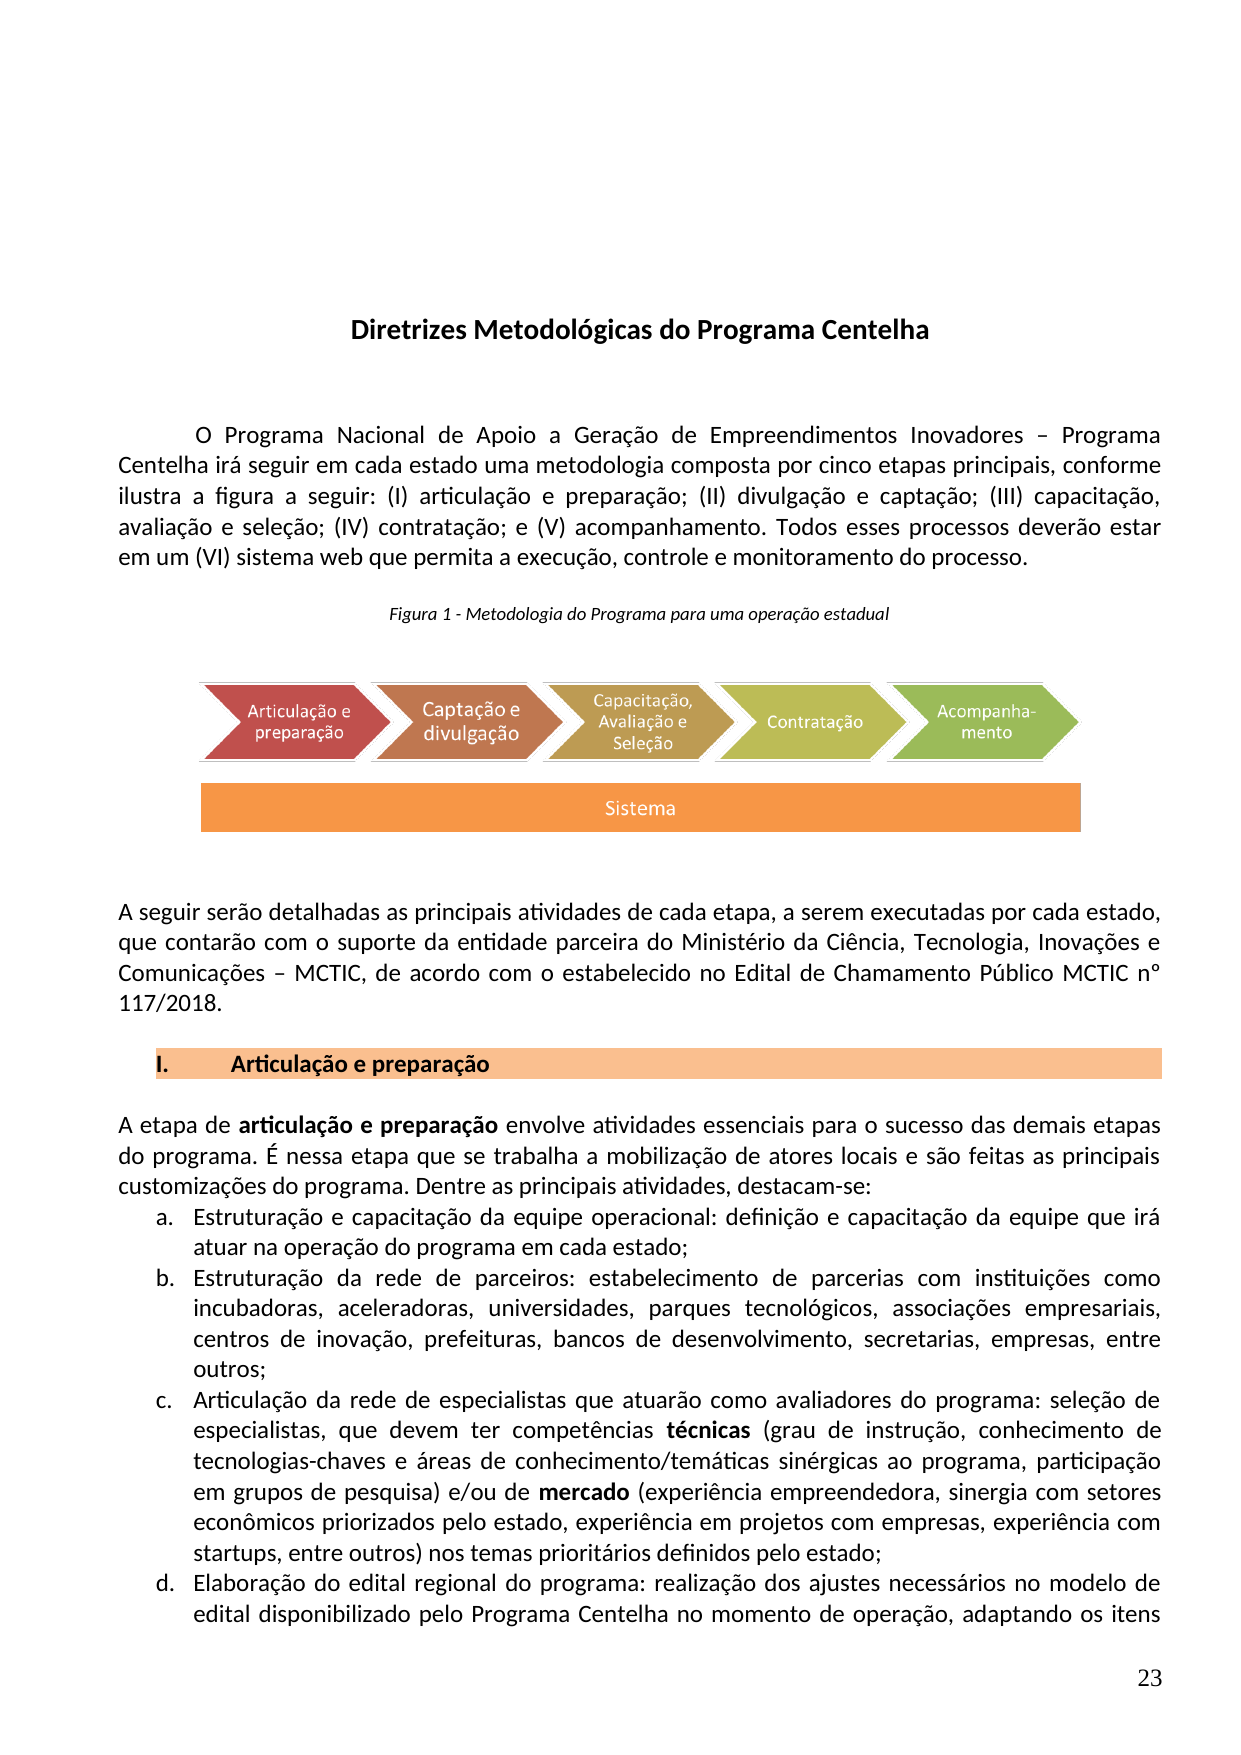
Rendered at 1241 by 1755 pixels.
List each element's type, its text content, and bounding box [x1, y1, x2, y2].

text Figura 1 - Metodologia do Programa para uma operação estadual [118, 602, 1162, 625]
text A seguir serão detalhadas as principais atividades de cada etapa, a serem executadas por cada estado, que contarão com o suporte da entidade parceira do Ministério da Ciência, Tecnologia, Inovações e Comunicações – MCTIC, de acordo com o estabelecido no Edital de Chamamento Público MCTIC nº 117/2018. [118, 896, 1162, 1018]
text Diretrizes Metodológicas do Programa Centelha [118, 311, 1162, 347]
text O Programa Nacional de Apoio a Geração de Empreendimentos Inovadores – Programa Centelha irá seguir em cada estado uma metodologia composta por cinco etapas principais, conforme ilustra a figura a seguir: (I) articulação e preparação; (II) divulgação e captação; (III) capacitação, avaliação e seleção; (IV) contratação; e (V) acompanhamento. Todos esses processos deverão estar em um (VI) sistema web que permita a execução, controle e monitoramento do processo. [118, 419, 1162, 572]
list Articulação e preparação [156, 1048, 1162, 1079]
text A etapa de articulação e preparação envolve atividades essenciais para o sucesso das demais etapas do programa. É nessa etapa que se trabalha a mobilização de atores locais e são feitas as principais customizações do programa. Dentre as principais atividades, destacam-se: [118, 1109, 1162, 1201]
list Estruturação e capacitação da equipe operacional: definição e capacitação da equipe que irá atuar na operação do programa em cada estado; [156, 1201, 1162, 1262]
list Estruturação da rede de parceiros: estabelecimento de parcerias com instituições como incubadoras, aceleradoras, universidades, parques tecnológicos, associações empresariais, centros de inovação, prefeituras, bancos de desenvolvimento, secretarias, empresas, entre outros; [156, 1262, 1162, 1384]
list Elaboração do edital regional do programa: realização dos ajustes necessários no modelo de edital disponibilizado pelo Programa Centelha no momento de operação, adaptando os itens [156, 1567, 1162, 1628]
list Articulação da rede de especialistas que atuarão como avaliadores do programa: seleção de especialistas, que devem ter competências técnicas (grau de instrução, conhecimento de tecnologias-chaves e áreas de conhecimento/temáticas sinérgicas ao programa, participação em grupos de pesquisa) e/ou de mercado (experiência empreendedora, sinergia com setores econômicos priorizados pelo estado, experiência em projetos com empresas, experiência com startups, entre outros) nos temas prioritários definidos pelo estado; [156, 1384, 1162, 1567]
